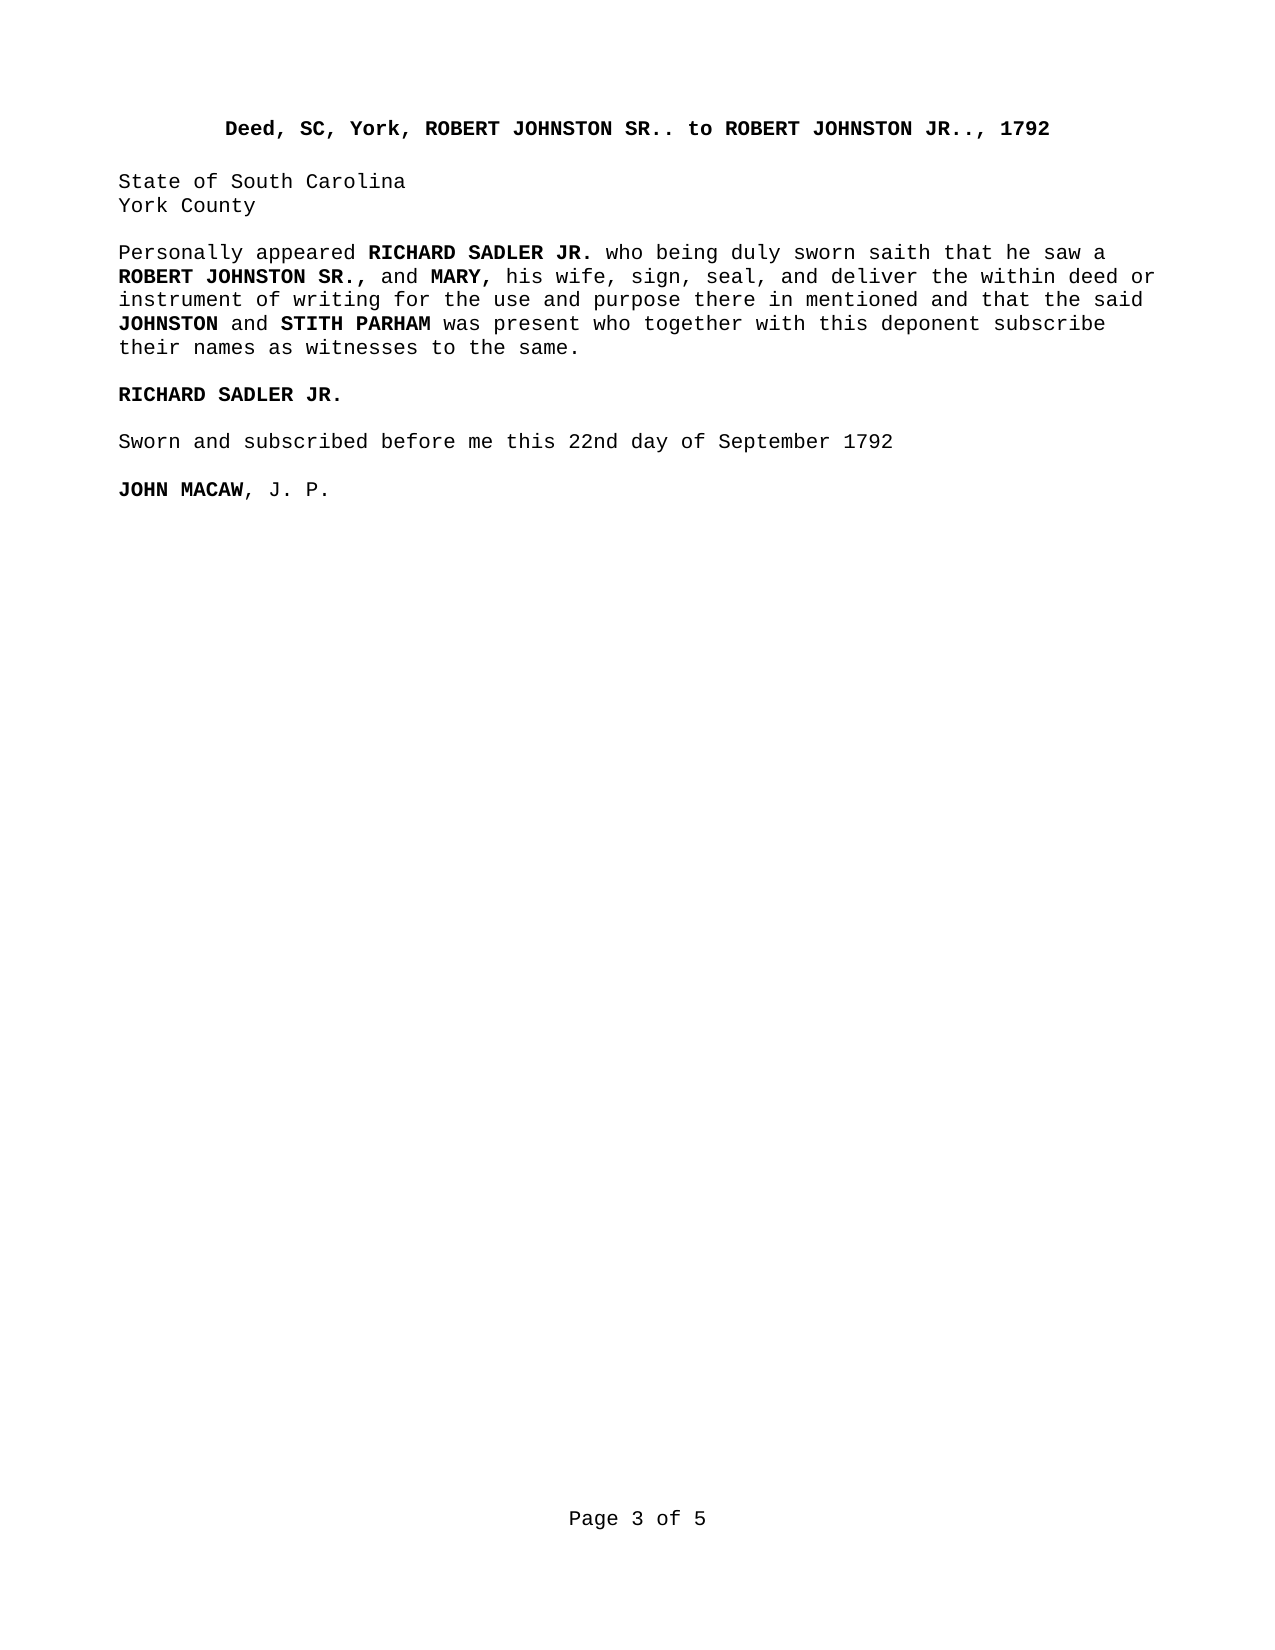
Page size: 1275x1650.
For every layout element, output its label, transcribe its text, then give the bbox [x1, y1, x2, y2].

text Sworn and subscribed before me this 22nd day of September 1792 [118, 431, 1157, 455]
text Personally appeared Richard Sadler Jr. who being duly sworn saith that he saw a ROBERT JOHNSTON Sr., and MARY, his wife, sign, seal, and deliver the within deed or instrument of writing for the use and purpose there in mentioned and that the said JOHNSTON and STITH Parham was present who together with this deponent subscribe their names as witnesses to the same. [118, 242, 1157, 360]
text York County [118, 195, 1157, 218]
text State of South Carolina [118, 171, 1157, 195]
text John macaw, J. P. [118, 479, 1157, 502]
text Richard Sadler Jr. [118, 384, 1157, 408]
